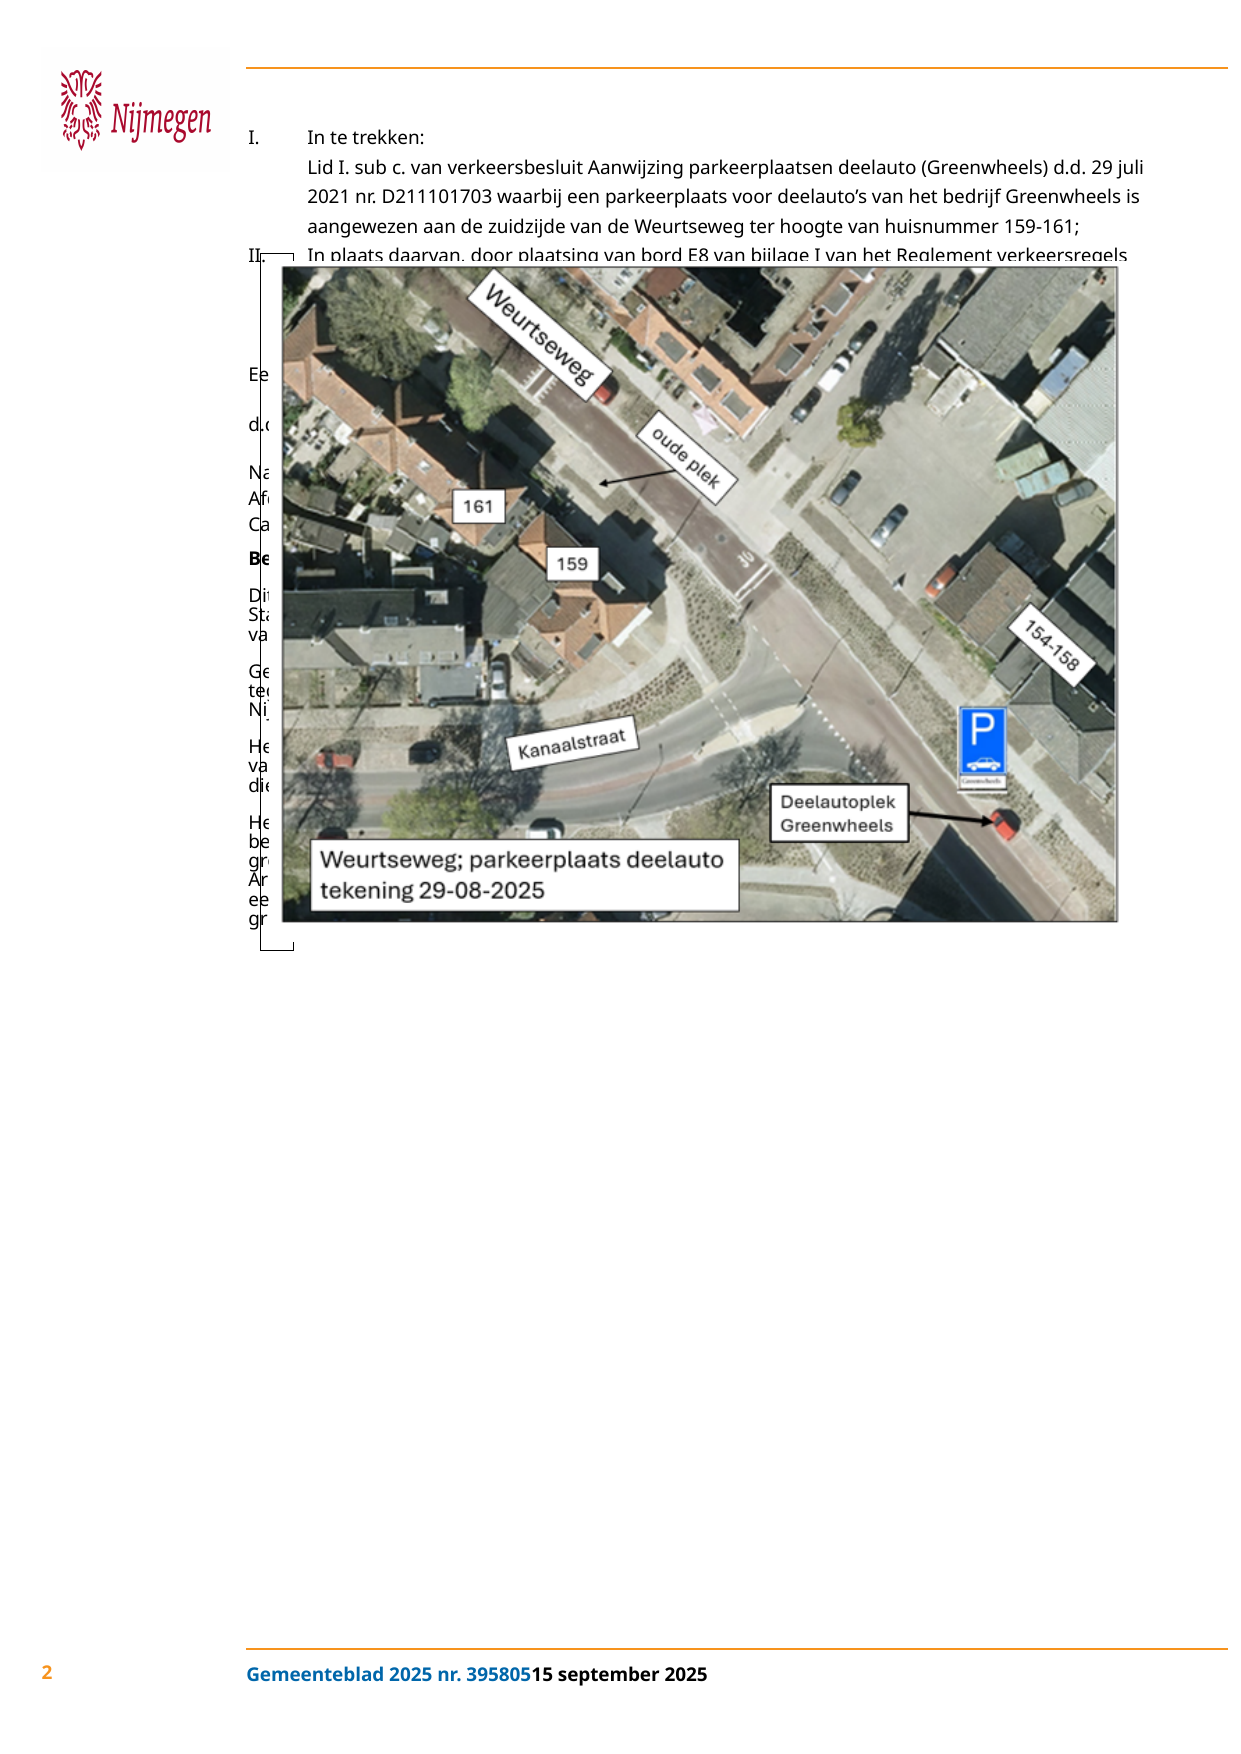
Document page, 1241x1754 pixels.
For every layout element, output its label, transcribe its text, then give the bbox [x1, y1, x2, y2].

list In plaats daarvan, door plaatsing van bord E8 van bijlage I van het Reglement verkeersregels en verkeerstekens 1990 (RVV 1990) voorzien van onderbord met tekst “Greenwheels” een parkeerplaats gereserveerd voor deelauto’s van het bedrijf Greenwheels aan te wijzen aan de noordzijde van de Weurtseweg ter hoogte van het pand met huisnummers 154-158; [248, 243, 1152, 357]
text d.d. 29-08-2025 [248, 411, 260, 437]
list In te trekken: [248, 124, 1152, 150]
picture [268, 261, 1155, 942]
picture [41, 47, 231, 172]
list Lid I. sub c. van verkeersbesluit Aanwijzing parkeerplaatsen deelauto (Greenwheels) d.d. 29 juli 2021 nr. D211101703 waarbij een parkeerplaats voor deelauto’s van het bedrijf Greenwheels is aangewezen aan de zuidzijde van de Weurtseweg ter hoogte van huisnummer 159-161; [248, 154, 1152, 239]
text Carline Westen [248, 511, 260, 536]
